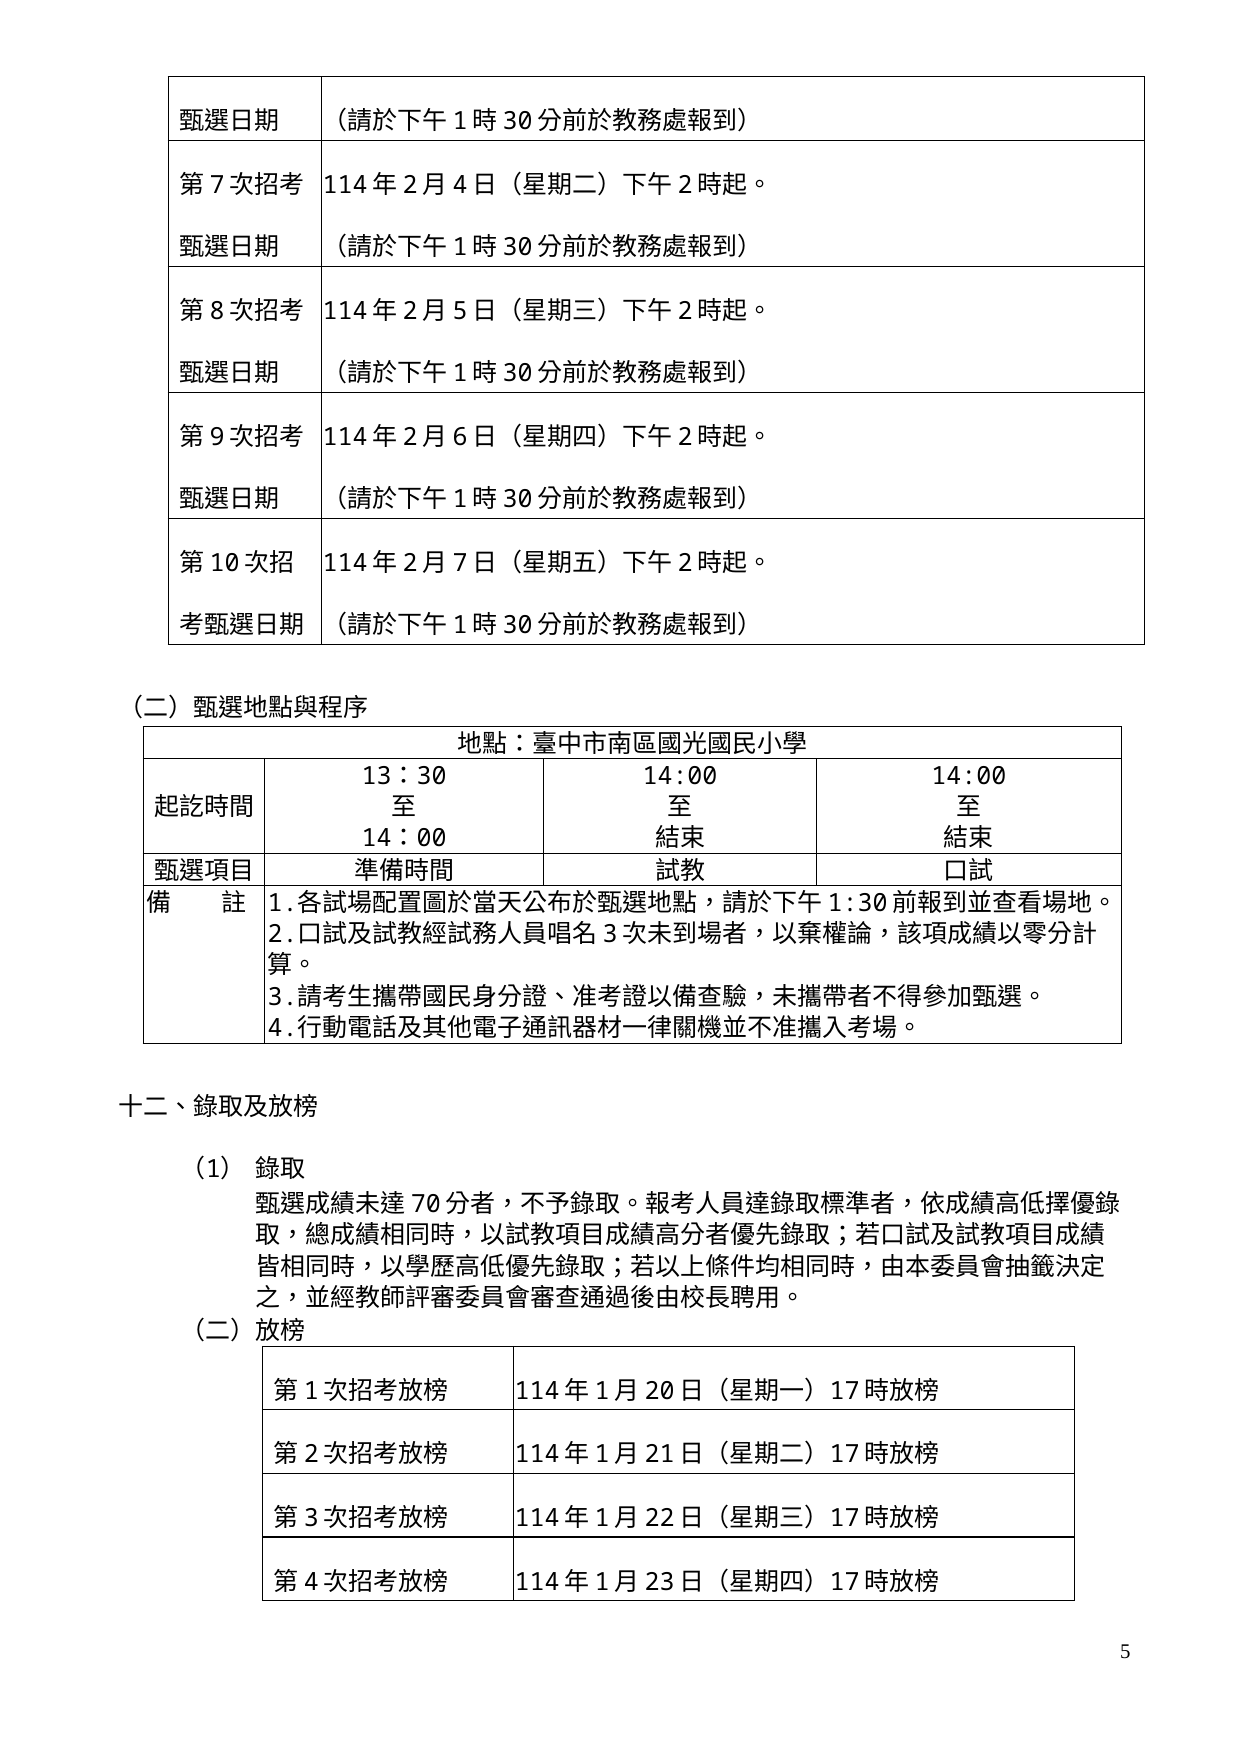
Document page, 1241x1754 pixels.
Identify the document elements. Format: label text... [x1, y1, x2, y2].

table_header 地點：臺中市南區國光國民小學 [144, 727, 1121, 758]
table_cell 14:00 至 結束 [544, 759, 816, 853]
text （二）甄選地點與程序 [118, 663, 1122, 726]
table_cell 13：30 至 14：00 [265, 759, 543, 853]
table_cell 第10次招考甄選日期 [169, 519, 321, 644]
table_cell 準備時間 [265, 854, 543, 885]
table_cell 第9次招考甄選日期 [169, 393, 321, 518]
list 錄取 [181, 1125, 1122, 1187]
text （二）放榜 [118, 1312, 1122, 1346]
text 甄選成績未達70分者，不予錄取。報考人員達錄取標準者，依成績高低擇優錄取，總成績相同時，以試教項目成績高分者優先錄取；若口試及試教項目成績皆相同時，以學歷高低優先錄取；若以上條件均相同時，由本委員會抽籤決定之，並經教師評審委員會審查通過後由校長聘用。 [256, 1187, 1122, 1312]
text 十二、錄取及放榜 [118, 1062, 1122, 1125]
table_cell 114年2月4日（星期二）下午2時起。 （請於下午1時30分前於教務處報到） [322, 141, 1144, 266]
table_cell 114年2月6日（星期四）下午2時起。 （請於下午1時30分前於教務處報到） [322, 393, 1144, 518]
table_cell 114年1月23日（星期四）17時放榜 [514, 1538, 1074, 1600]
table_cell 試教 [544, 854, 816, 885]
table_cell 甄選日期 [169, 77, 321, 139]
table_cell 114年1月22日（星期三）17時放榜 [514, 1474, 1074, 1536]
table_cell 1.各試場配置圖於當天公布於甄選地點，請於下午1:30前報到並查看場地。 2.口試及試教經試務人員唱名3次未到場者，以棄權論，該項成績以零分計算。 3.請考生攜帶國民身分證、准考證以備查驗，未攜帶者不得參加甄選。 4.行動電話及其他電子通訊器材一律關機並不准攜入考場。 [265, 886, 1121, 1043]
table_cell 114年1月21日（星期二）17時放榜 [514, 1410, 1074, 1473]
table_cell 114年2月7日（星期五）下午2時起。 （請於下午1時30分前於教務處報到） [322, 519, 1144, 644]
table_cell 第2次招考放榜 [263, 1410, 513, 1473]
table_cell 口試 [817, 854, 1121, 885]
table_cell 起訖時間 [144, 759, 264, 853]
table_cell 114年2月5日（星期三）下午2時起。 （請於下午1時30分前於教務處報到） [322, 267, 1144, 392]
table_cell 甄選項目 [144, 854, 264, 885]
table_header 第1次招考放榜 [263, 1347, 513, 1409]
table_cell 備 註 [144, 886, 264, 1043]
table_cell 第8次招考甄選日期 [169, 267, 321, 392]
table_header 114年1月20日（星期一）17時放榜 [514, 1347, 1074, 1409]
table_cell 第7次招考甄選日期 [169, 141, 321, 266]
table_cell 第4次招考放榜 [263, 1538, 513, 1600]
table_cell （請於下午1時30分前於教務處報到） [322, 77, 1144, 139]
table_cell 第3次招考放榜 [263, 1474, 513, 1536]
table_cell 14:00 至 結束 [817, 759, 1121, 853]
